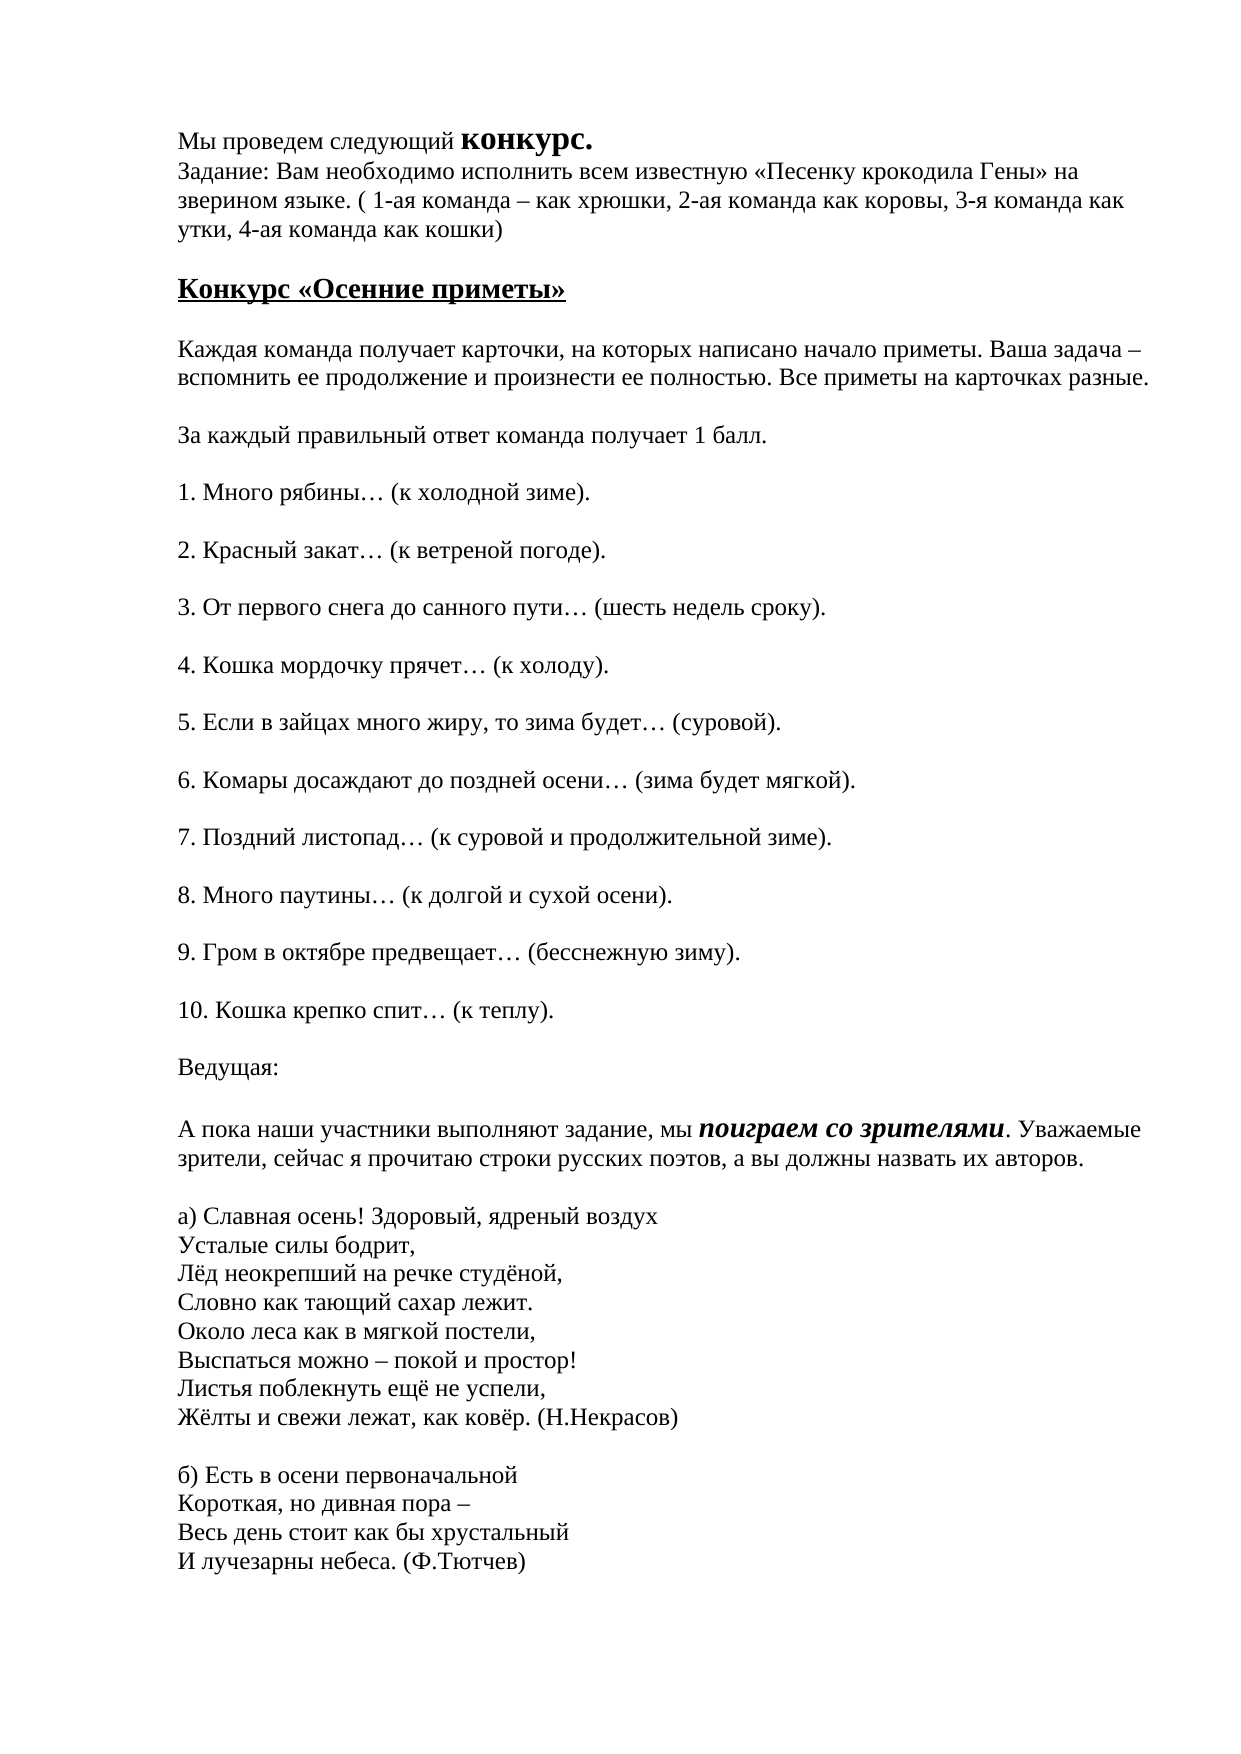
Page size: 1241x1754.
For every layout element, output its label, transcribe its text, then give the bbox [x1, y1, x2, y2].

text Каждая команда получает карточки, на которых написано начало приметы. Ваша задача – вспомнить ее продолжение и произнести ее полностью. Все приметы на карточках разные. [177, 334, 1152, 391]
text Усталые силы бодрит, [177, 1230, 1152, 1258]
text Около леса как в мягкой постели, [177, 1316, 1152, 1345]
text И лучезарны небеса. (Ф.Тютчев) [177, 1546, 1152, 1575]
text Выспаться можно – покой и простор! [177, 1345, 1152, 1373]
text 10. Кошка крепко спит… (к теплу). [177, 995, 1152, 1024]
text Задание: Вам необходимо исполнить всем известную «Песенку крокодила Гены» на зверином языке. ( 1-ая команда – как хрюшки, 2-ая команда как коровы, 3-я команда как утки, 4-ая команда как кошки) [177, 156, 1152, 243]
text 2. Красный закат… (к ветреной погоде). [177, 535, 1152, 564]
text А пока наши участники выполняют задание, мы поиграем со зрителями. Уважаемые зрители, сейчас я прочитаю строки русских поэтов, а вы должны назвать их авторов. [177, 1110, 1152, 1172]
text Конкурс «Осенние приметы» [177, 271, 1152, 305]
text 7. Поздний листопад… (к суровой и продолжительной зиме). [177, 822, 1152, 851]
text Ведущая: [177, 1052, 1152, 1081]
text б) Есть в осени первоначальной [177, 1460, 1152, 1488]
text Словно как тающий сахар лежит. [177, 1287, 1152, 1316]
text 9. Гром в октябре предвещает… (бесснежную зиму). [177, 937, 1152, 966]
text 6. Комары досаждают до поздней осени… (зима будет мягкой). [177, 765, 1152, 794]
text Листья поблекнуть ещё не успели, [177, 1373, 1152, 1402]
text Короткая, но дивная пора – [177, 1488, 1152, 1517]
text 8. Много паутины… (к долгой и сухой осени). [177, 880, 1152, 909]
text Мы проведем следующий конкурс. [177, 118, 1152, 156]
text 3. От первого снега до санного пути… (шесть недель сроку). [177, 592, 1152, 621]
text За каждый правильный ответ команда получает 1 балл. [177, 420, 1152, 449]
text 5. Если в зайцах много жиру, то зима будет… (суровой). [177, 707, 1152, 736]
text Жёлты и свежи лежат, как ковёр. (Н.Некрасов) [177, 1402, 1152, 1431]
text Весь день стоит как бы хрустальный [177, 1517, 1152, 1546]
text 1. Много рябины… (к холодной зиме). [177, 477, 1152, 506]
text 4. Кошка мордочку прячет… (к холоду). [177, 650, 1152, 679]
text Лёд неокрепший на речке студёной, [177, 1258, 1152, 1287]
text a) Славная осень! Здоровый, ядреный воздух [177, 1201, 1152, 1230]
